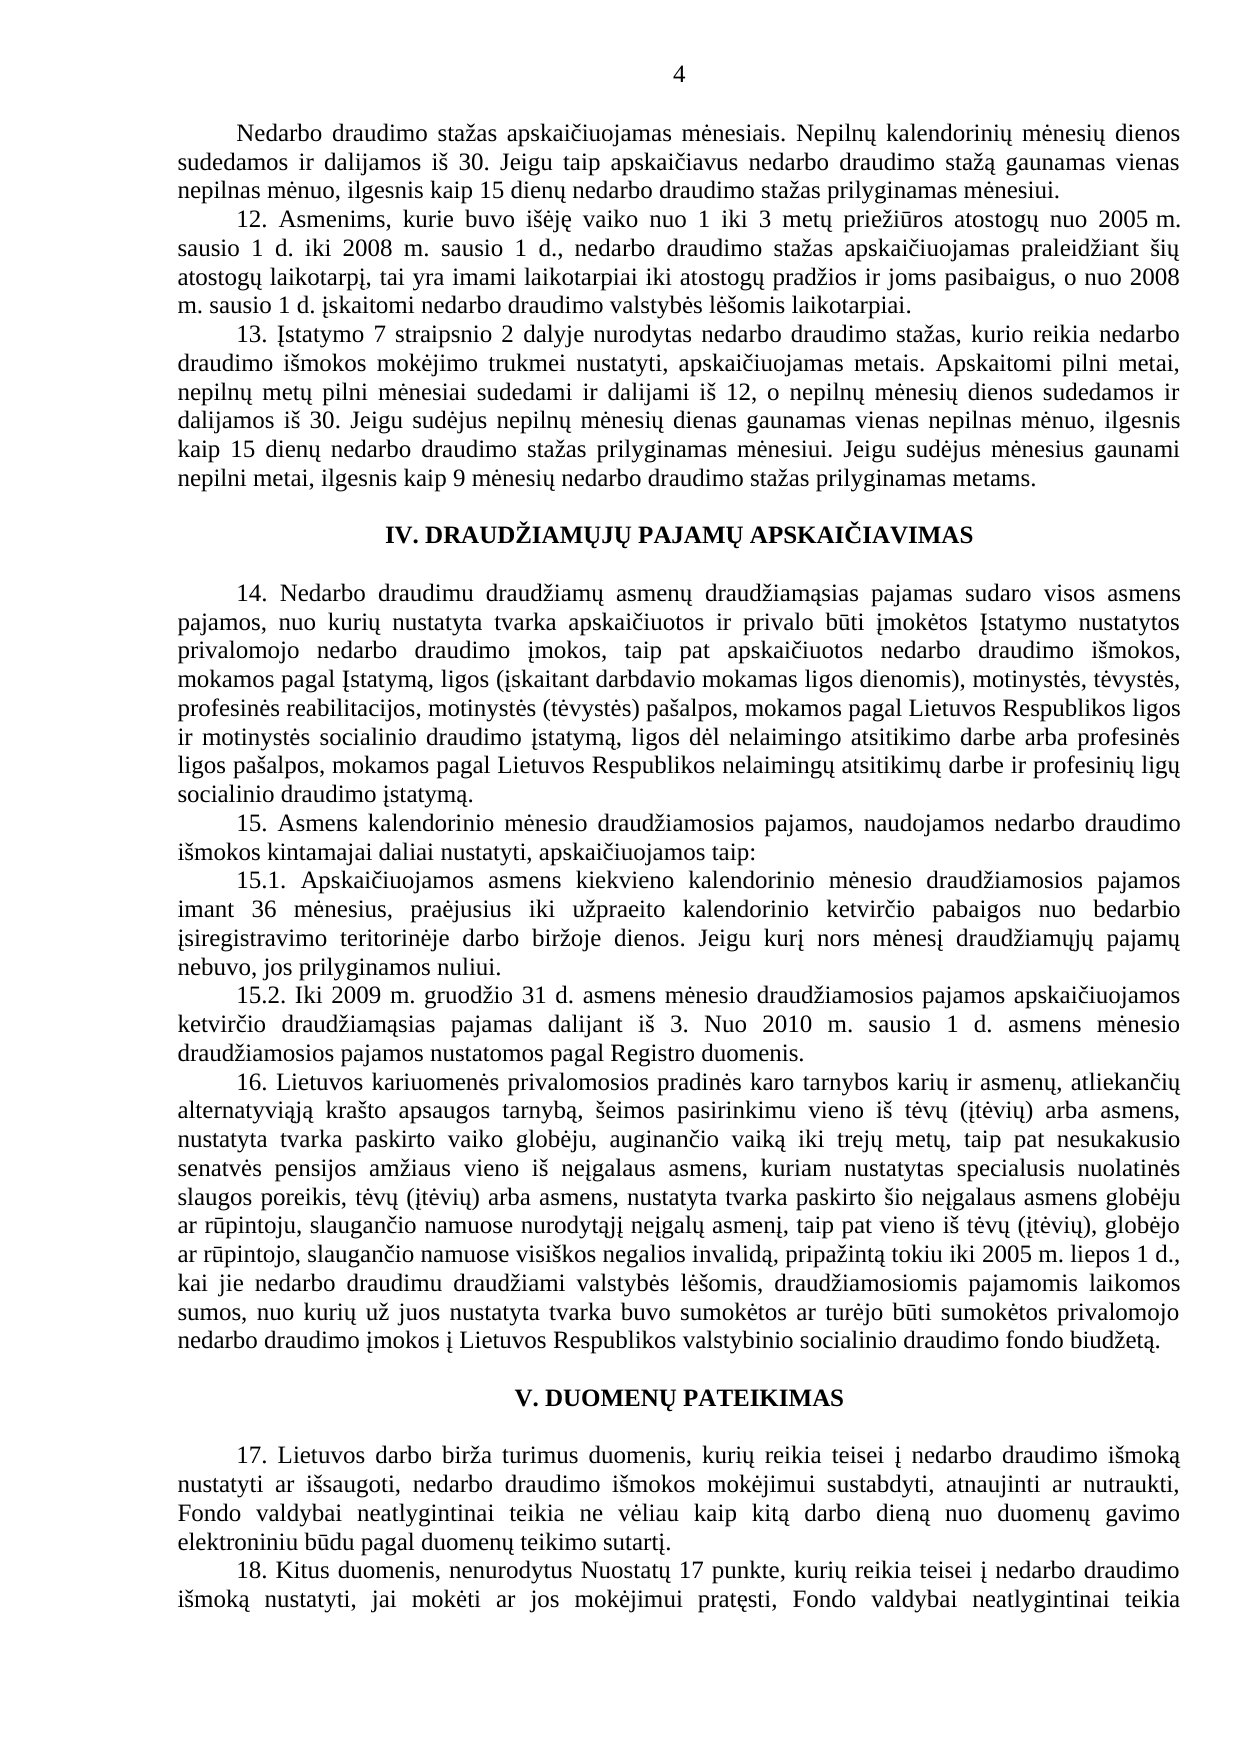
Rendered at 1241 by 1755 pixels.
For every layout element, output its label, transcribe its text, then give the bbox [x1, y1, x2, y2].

text IV. DRAUDŽIAMŲJŲ PAJAMŲ APSKAIČIAVIMAS [177, 521, 1181, 549]
text 15. Asmens kalendorinio mėnesio draudžiamosios pajamos, naudojamos nedarbo draudimo išmokos kintamajai daliai nustatyti, apskaičiuojamos taip: [177, 808, 1181, 866]
text 17. Lietuvos darbo birža turimus duomenis, kurių reikia teisei į nedarbo draudimo išmoką nustatyti ar išsaugoti, nedarbo draudimo išmokos mokėjimui sustabdyti, atnaujinti ar nutraukti, Fondo valdybai neatlygintinai teikia ne vėliau kaip kitą darbo dieną nuo duomenų gavimo elektroniniu būdu pagal duomenų teikimo sutartį. [177, 1441, 1181, 1556]
text Nedarbo draudimo stažas apskaičiuojamas mėnesiais. Nepilnų kalendorinių mėnesių dienos sudedamos ir dalijamos iš 30. Jeigu taip apskaičiavus nedarbo draudimo stažą gaunamas vienas nepilnas mėnuo, ilgesnis kaip 15 dienų nedarbo draudimo stažas prilyginamas mėnesiui. [177, 118, 1181, 204]
text V. DUOMENŲ PATEIKIMAS [177, 1383, 1181, 1412]
text 18. Kitus duomenis, nenurodytus Nuostatų 17 punkte, kurių reikia teisei į nedarbo draudimo išmoką nustatyti, jai mokėti ar jos mokėjimui pratęsti, Fondo valdybai neatlygintinai teikia [177, 1556, 1181, 1613]
text 16. Lietuvos kariuomenės privalomosios pradinės karo tarnybos karių ir asmenų, atliekančių alternatyviąją krašto apsaugos tarnybą, šeimos pasirinkimu vieno iš tėvų (įtėvių) arba asmens, nustatyta tvarka paskirto vaiko globėju, auginančio vaiką iki trejų metų, taip pat nesukakusio senatvės pensijos amžiaus vieno iš neįgalaus asmens, kuriam nustatytas specialusis nuolatinės slaugos poreikis, tėvų (įtėvių) arba asmens, nustatyta tvarka paskirto šio neįgalaus asmens globėju ar rūpintoju, slaugančio namuose nurodytąjį neįgalų asmenį, taip pat vieno iš tėvų (įtėvių), globėjo ar rūpintojo, slaugančio namuose visiškos negalios invalidą, pripažintą tokiu iki 2005 m. liepos 1 d., kai jie nedarbo draudimu draudžiami valstybės lėšomis, draudžiamosiomis pajamomis laikomos sumos, nuo kurių už juos nustatyta tvarka buvo sumokėtos ar turėjo būti sumokėtos privalomojo nedarbo draudimo įmokos į Lietuvos Respublikos valstybinio socialinio draudimo fondo biudžetą. [177, 1067, 1181, 1354]
text 12. Asmenims, kurie buvo išėję vaiko nuo 1 iki 3 metų priežiūros atostogų nuo 2005 m. sausio 1 d. iki 2008 m. sausio 1 d., nedarbo draudimo stažas apskaičiuojamas praleidžiant šių atostogų laikotarpį, tai yra imami laikotarpiai iki atostogų pradžios ir joms pasibaigus, o nuo 2008 m. sausio 1 d. įskaitomi nedarbo draudimo valstybės lėšomis laikotarpiai. [177, 204, 1181, 319]
text 15.2. Iki 2009 m. gruodžio 31 d. asmens mėnesio draudžiamosios pajamos apskaičiuojamos ketvirčio draudžiamąsias pajamas dalijant iš 3. Nuo 2010 m. sausio 1 d. asmens mėnesio draudžiamosios pajamos nustatomos pagal Registro duomenis. [177, 981, 1181, 1067]
text 13. Įstatymo 7 straipsnio 2 dalyje nurodytas nedarbo draudimo stažas, kurio reikia nedarbo draudimo išmokos mokėjimo trukmei nustatyti, apskaičiuojamas metais. Apskaitomi pilni metai, nepilnų metų pilni mėnesiai sudedami ir dalijami iš 12, o nepilnų mėnesių dienos sudedamos ir dalijamos iš 30. Jeigu sudėjus nepilnų mėnesių dienas gaunamas vienas nepilnas mėnuo, ilgesnis kaip 15 dienų nedarbo draudimo stažas prilyginamas mėnesiui. Jeigu sudėjus mėnesius gaunami nepilni metai, ilgesnis kaip 9 mėnesių nedarbo draudimo stažas prilyginamas metams. [177, 319, 1181, 492]
text 14. Nedarbo draudimu draudžiamų asmenų draudžiamąsias pajamas sudaro visos asmens pajamos, nuo kurių nustatyta tvarka apskaičiuotos ir privalo būti įmokėtos Įstatymo nustatytos privalomojo nedarbo draudimo įmokos, taip pat apskaičiuotos nedarbo draudimo išmokos, mokamos pagal Įstatymą, ligos (įskaitant darbdavio mokamas ligos dienomis), motinystės, tėvystės, profesinės reabilitacijos, motinystės (tėvystės) pašalpos, mokamos pagal Lietuvos Respublikos ligos ir motinystės socialinio draudimo įstatymą, ligos dėl nelaimingo atsitikimo darbe arba profesinės ligos pašalpos, mokamos pagal Lietuvos Respublikos nelaimingų atsitikimų darbe ir profesinių ligų socialinio draudimo įstatymą. [177, 578, 1181, 808]
text 15.1. Apskaičiuojamos asmens kiekvieno kalendorinio mėnesio draudžiamosios pajamos imant 36 mėnesius, praėjusius iki užpraeito kalendorinio ketvirčio pabaigos nuo bedarbio įsiregistravimo teritorinėje darbo biržoje dienos. Jeigu kurį nors mėnesį draudžiamųjų pajamų nebuvo, jos prilyginamos nuliui. [177, 866, 1181, 981]
